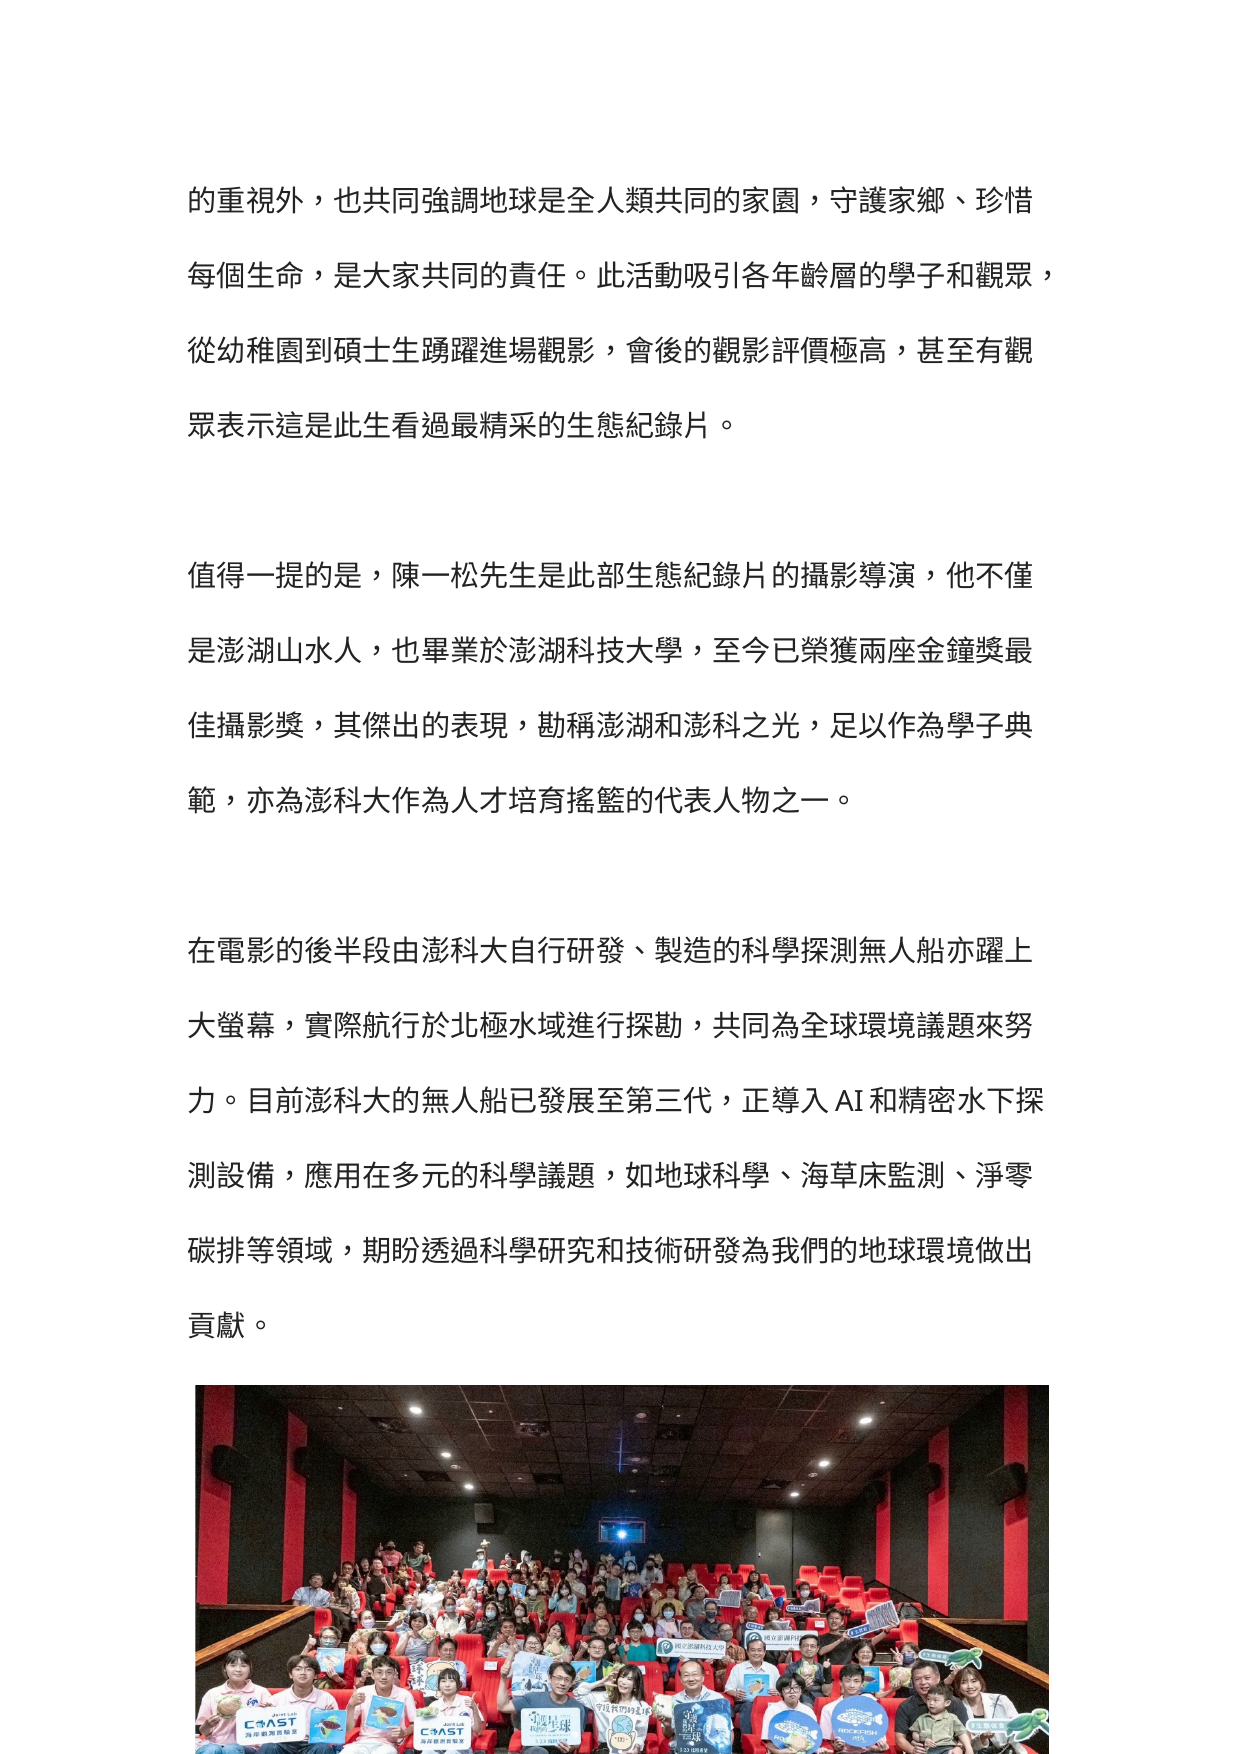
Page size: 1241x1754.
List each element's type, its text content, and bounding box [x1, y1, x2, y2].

picture [195, 1385, 1049, 1754]
text 澎湖科技大學海岸觀測與無人船實驗室以守護自然地景與海洋生態為題，選在國際海龜日，舉辦「守護我們的星球」電影之夜，以行動支持台灣本土優質生態紀錄片，期望透過震撼電影畫面與環境故事喚起眾人對自然環境的重視，特別是面對氣候變遷的威脅之下，共同守護澎湖的自然之美，這才是澎湖永續發展的根基。 活動當日舒夢蘭導演兼製作人與陳一松攝影導演也親臨現場與觀眾互動，並感性分享，台灣和澎湖是這部電影的起點，而我們的願望，是透過這部電影最真實、純淨的畫面，喚起更多人對地球的珍惜和守護。活動當晚陳光復縣長、澎科大黃有評校長、環保局蔡淇賢局長與農漁局張宏安秘書等多位長官親臨現場觀影，展現對環境議題的重視外，也共同強調地球是全人類共同的家園，守護家鄉、珍惜每個生命，是大家共同的責任。此活動吸引各年齡層的學子和觀眾，從幼稚園到碩士生踴躍進場觀影，會後的觀影評價極高，甚至有觀眾表示這是此生看過最精采的生態紀錄片。 值得一提的是，陳一松先生是此部生態紀錄片的攝影導演，他不僅是澎湖山水人，也畢業於澎湖科技大學，至今已榮獲兩座金鐘獎最佳攝影獎，其傑出的表現，勘稱澎湖和澎科之光，足以作為學子典範，亦為澎科大作為人才培育搖籃的代表人物之一。 在電影的後半段由澎科大自行研發、製造的科學探測無人船亦躍上大螢幕，實際航行於北極水域進行探勘，共同為全球環境議題來努力。目前澎科大的無人船已發展至第三代，正導入AI和精密水下探測設備，應用在多元的科學議題，如地球科學、海草床監測、淨零碳排等領域，期盼透過科學研究和技術研發為我們的地球環境做出貢獻。 [187, 162, 1053, 1362]
